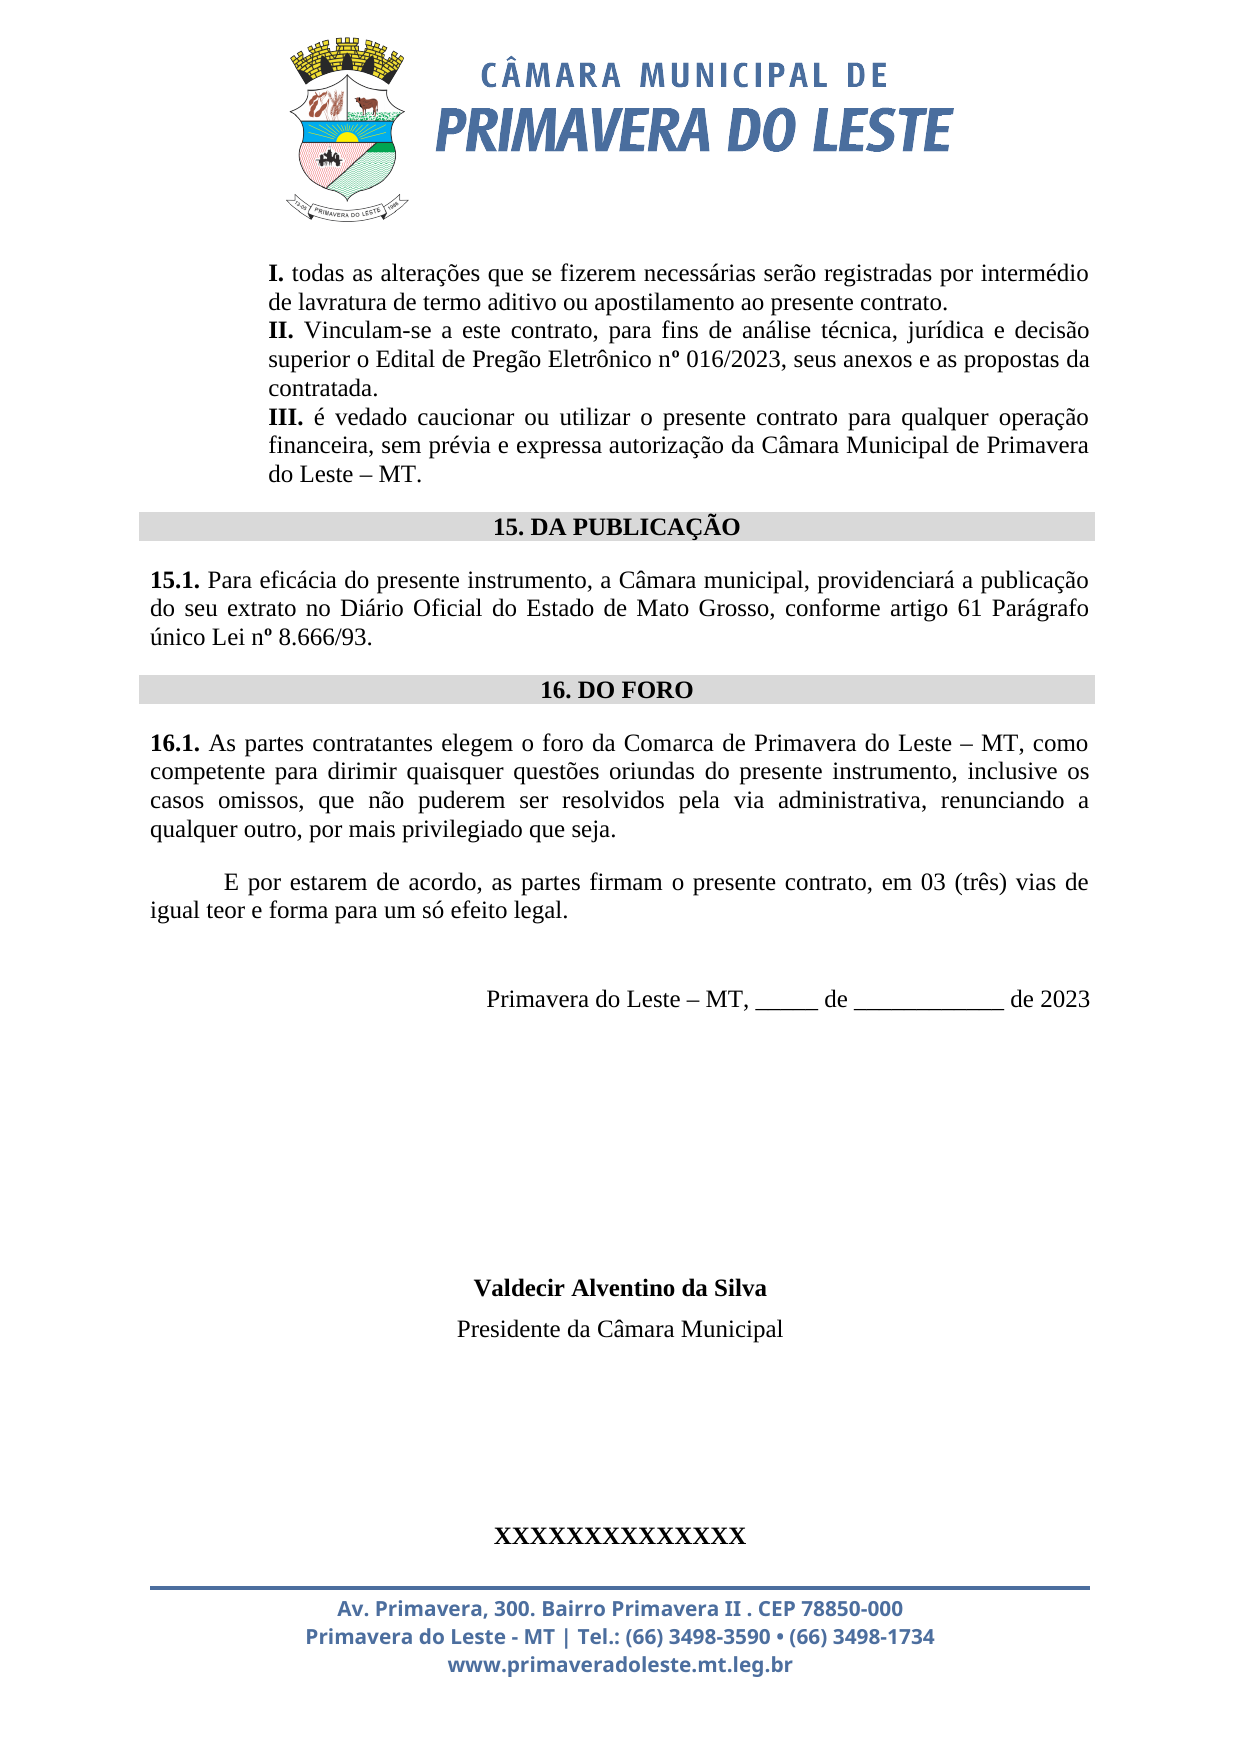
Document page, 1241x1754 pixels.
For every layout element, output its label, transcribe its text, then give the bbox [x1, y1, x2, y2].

table_header 16. DO FORO [139, 675, 1095, 704]
text Presidente da Câmara Municipal [150, 1314, 1090, 1343]
text I. todas as alterações que se fizerem necessárias serão registradas por intermédio de lavratura de termo aditivo ou apostilamento ao presente contrato. [268, 258, 1090, 316]
text 15.1. Para eficácia do presente instrumento, a Câmara municipal, providenciará a publicação do seu extrato no Diário Oficial do Estado de Mato Grosso, conforme artigo 61 Parágrafo único Lei nº 8.666/93. [150, 565, 1090, 651]
text II. Vinculam-se a este contrato, para fins de análise técnica, jurídica e decisão superior o Edital de Pregão Eletrônico nº 016/2023, seus anexos e as propostas da contratada. [268, 316, 1090, 402]
text III. é vedado caucionar ou utilizar o presente contrato para qualquer operação financeira, sem prévia e expressa autorização da Câmara Municipal de Primavera do Leste – MT. [268, 402, 1090, 488]
text Primavera do Leste – MT, _____ de ____________ de 2023 [150, 984, 1090, 1013]
table_header 15. DA PUBLICAÇÃO [139, 512, 1095, 541]
picture [117, 25, 1092, 236]
text XXXXXXXXXXXXXX [150, 1521, 1090, 1549]
text E por estarem de acordo, as partes firmam o presente contrato, em 03 (três) vias de igual teor e forma para um só efeito legal. [150, 867, 1090, 924]
text Valdecir Alventino da Silva [150, 1273, 1090, 1302]
text 16.1. As partes contratantes elegem o foro da Comarca de Primavera do Leste – MT, como competente para dirimir quaisquer questões oriundas do presente instrumento, inclusive os casos omissos, que não puderem ser resolvidos pela via administrativa, renunciando a qualquer outro, por mais privilegiado que seja. [150, 728, 1090, 843]
